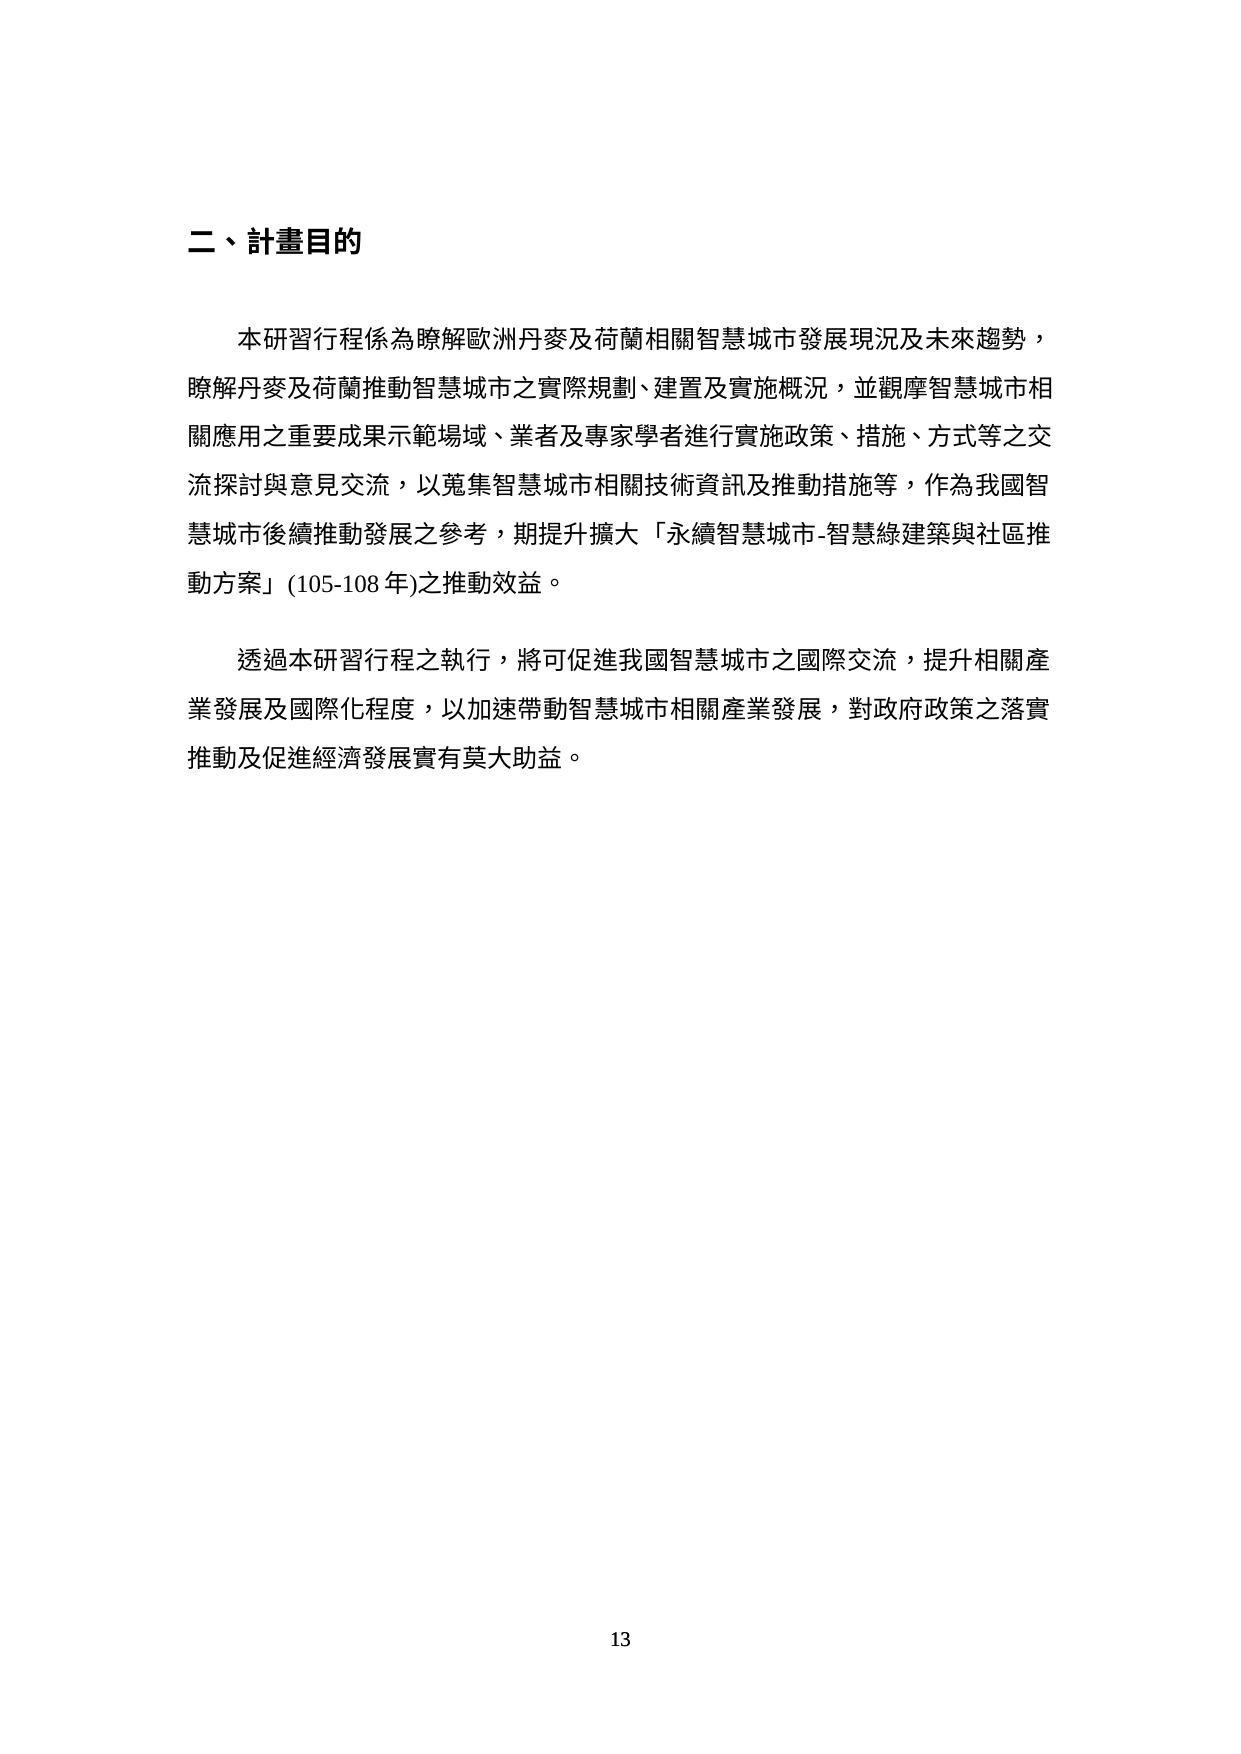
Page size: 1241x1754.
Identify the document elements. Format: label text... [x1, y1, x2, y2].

text 透過本研習行程之執行，將可促進我國智慧城市之國際交流，提升相關產業發展及國際化程度，以加速帶動智慧城市相關產業發展，對政府政策之落實推動及促進經濟發展實有莫大助益。 [187, 640, 1053, 775]
subtitle 二、計畫目的 [187, 202, 1053, 277]
text 本研習行程係為瞭解歐洲丹麥及荷蘭相關智慧城市發展現況及未來趨勢，瞭解丹麥及荷蘭推動智慧城市之實際規劃、建置及實施概況，並觀摩智慧城市相關應用之重要成果示範場域、業者及專家學者進行實施政策、措施、方式等之交流探討與意見交流，以蒐集智慧城市相關技術資訊及推動措施等，作為我國智慧城市後續推動發展之參考，期提升擴大「永續智慧城市-智慧綠建築與社區推動方案」(105-108年)之推動效益。 [187, 319, 1053, 600]
